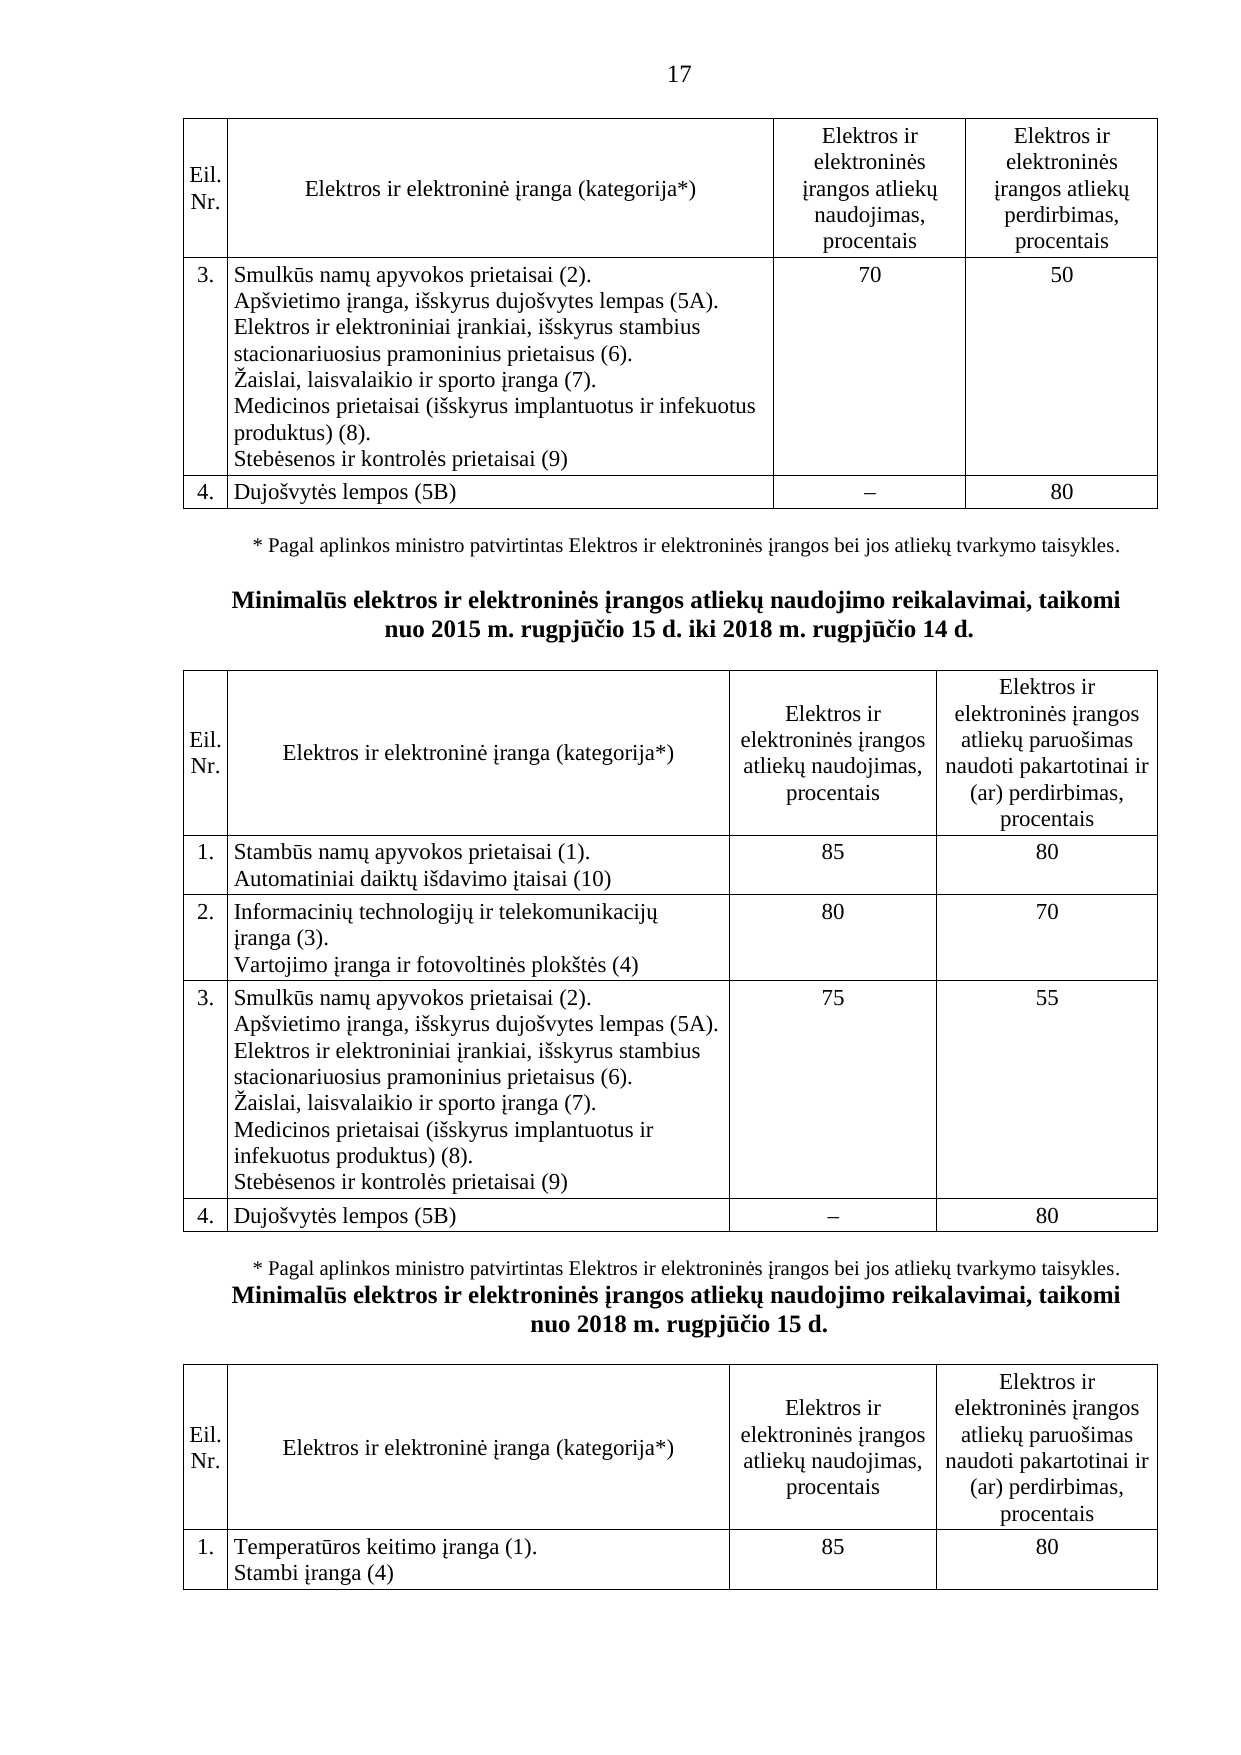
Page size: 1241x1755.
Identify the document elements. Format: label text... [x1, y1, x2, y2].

table_header Eil. Nr. [184, 1365, 227, 1529]
table_cell 70 [774, 258, 965, 474]
table_cell Smulkūs namų apyvokos prietaisai (2). Apšvietimo įranga, išskyrus dujošvytes lempas (5A). Elektros ir elektroniniai įrankiai, išskyrus stambius stacionariuosius pramoninius prietaisus (6). Žaislai, laisvalaikio ir sporto įranga (7). Medicinos prietaisai (išskyrus implantuotus ir infekuotus produktus) (8). Stebėsenos ir kontrolės prietaisai (9) [228, 258, 773, 474]
table_cell 85 [730, 1530, 936, 1588]
table_cell 80 [966, 476, 1157, 508]
table_cell – [774, 476, 965, 508]
table_cell Temperatūros keitimo įranga (1). Stambi įranga (4) [228, 1530, 729, 1588]
table_cell 50 [966, 258, 1157, 474]
table_header Elektros ir elektroninės įrangos atliekų naudojimas, procentais [774, 119, 965, 257]
table_cell 85 [730, 836, 936, 894]
text Minimalūs elektros ir elektroninės įrangos atliekų naudojimo reikalavimai, taikomi nuo 2018 m. rugpjūčio 15 d. [177, 1280, 1181, 1338]
table_cell Informacinių technologijų ir telekomunikacijų įranga (3). Vartojimo įranga ir fotovoltinės plokštės (4) [228, 895, 729, 980]
table_cell 3. [184, 981, 227, 1198]
table_cell Stambūs namų apyvokos prietaisai (1). Automatiniai daiktų išdavimo įtaisai (10) [228, 836, 729, 894]
table_cell Dujošvytės lempos (5B) [228, 476, 773, 508]
table_cell 70 [937, 895, 1157, 980]
table_cell 55 [937, 981, 1157, 1198]
table_cell 80 [937, 836, 1157, 894]
table_cell 80 [937, 1530, 1157, 1588]
table_cell Dujošvytės lempos (5B) [228, 1199, 729, 1231]
table_cell 2. [184, 895, 227, 980]
table_cell 80 [937, 1199, 1157, 1231]
text * Pagal aplinkos ministro patvirtintas Elektros ir elektroninės įrangos bei jos atliekų tvarkymo taisykles. [177, 533, 1181, 557]
table_cell 3. [184, 258, 227, 474]
table_cell 4. [184, 476, 227, 508]
table_cell – [730, 1199, 936, 1231]
table_header Elektros ir elektroninės įrangos atliekų naudojimas, procentais [730, 1365, 936, 1529]
table_header Elektros ir elektroninės įrangos atliekų naudojimas, procentais [730, 671, 936, 834]
table_cell 1. [184, 1530, 227, 1588]
table_header Elektros ir elektroninė įranga (kategorija*) [228, 119, 773, 257]
table_cell Smulkūs namų apyvokos prietaisai (2). Apšvietimo įranga, išskyrus dujošvytes lempas (5A). Elektros ir elektroniniai įrankiai, išskyrus stambius stacionariuosius pramoninius prietaisus (6). Žaislai, laisvalaikio ir sporto įranga (7). Medicinos prietaisai (išskyrus implantuotus ir infekuotus produktus) (8). Stebėsenos ir kontrolės prietaisai (9) [228, 981, 729, 1198]
table_header Eil. Nr. [184, 671, 227, 834]
table_header Elektros ir elektroninė įranga (kategorija*) [228, 1365, 729, 1529]
table_header Elektros ir elektroninės įrangos atliekų paruošimas naudoti pakartotinai ir (ar) perdirbimas, procentais [937, 671, 1157, 834]
table_cell 75 [730, 981, 936, 1198]
table_header Elektros ir elektroninė įranga (kategorija*) [228, 671, 729, 834]
text * Pagal aplinkos ministro patvirtintas Elektros ir elektroninės įrangos bei jos atliekų tvarkymo taisykles. [177, 1256, 1181, 1280]
table_header Elektros ir elektroninės įrangos atliekų perdirbimas, procentais [966, 119, 1157, 257]
text Minimalūs elektros ir elektroninės įrangos atliekų naudojimo reikalavimai, taikomi nuo 2015 m. rugpjūčio 15 d. iki 2018 m. rugpjūčio 14 d. [177, 586, 1181, 643]
table_cell 80 [730, 895, 936, 980]
table_cell 4. [184, 1199, 227, 1231]
table_header Elektros ir elektroninės įrangos atliekų paruošimas naudoti pakartotinai ir (ar) perdirbimas, procentais [937, 1365, 1157, 1529]
table_header Eil. Nr. [184, 119, 227, 257]
table_cell 1. [184, 836, 227, 894]
